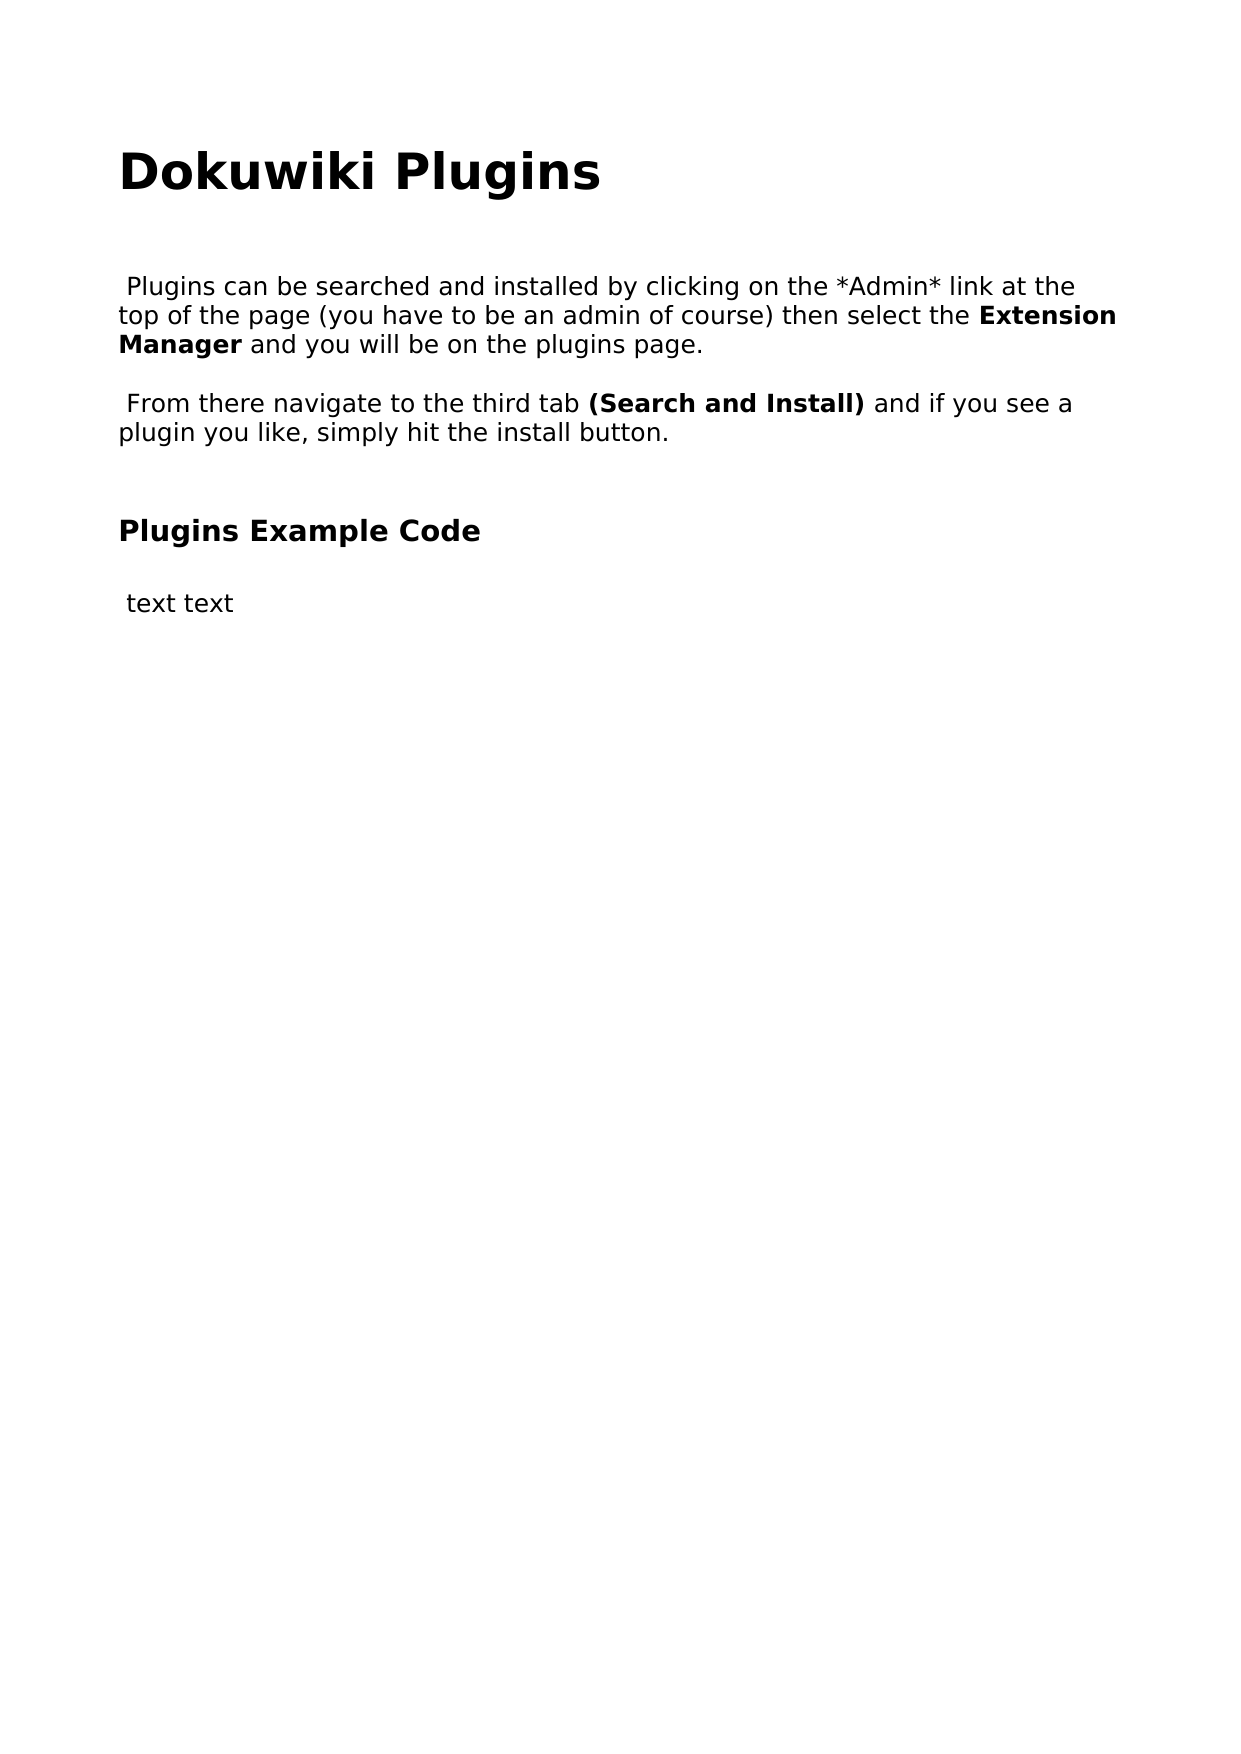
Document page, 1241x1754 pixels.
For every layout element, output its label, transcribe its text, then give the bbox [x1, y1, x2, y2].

subtitle Plugins Example Code [118, 514, 1122, 548]
subtitle Dokuwiki Plugins [118, 143, 1122, 201]
text Plugins can be searched and installed by clicking on the *Admin* link at the top of the page (you have to be an admin of course) then select the Extension Manager and you will be on the plugins page. From there navigate to the third tab (Search and Install) and if you see a plugin you like, simply hit the install button. [118, 214, 1122, 476]
text text text [118, 560, 1122, 677]
